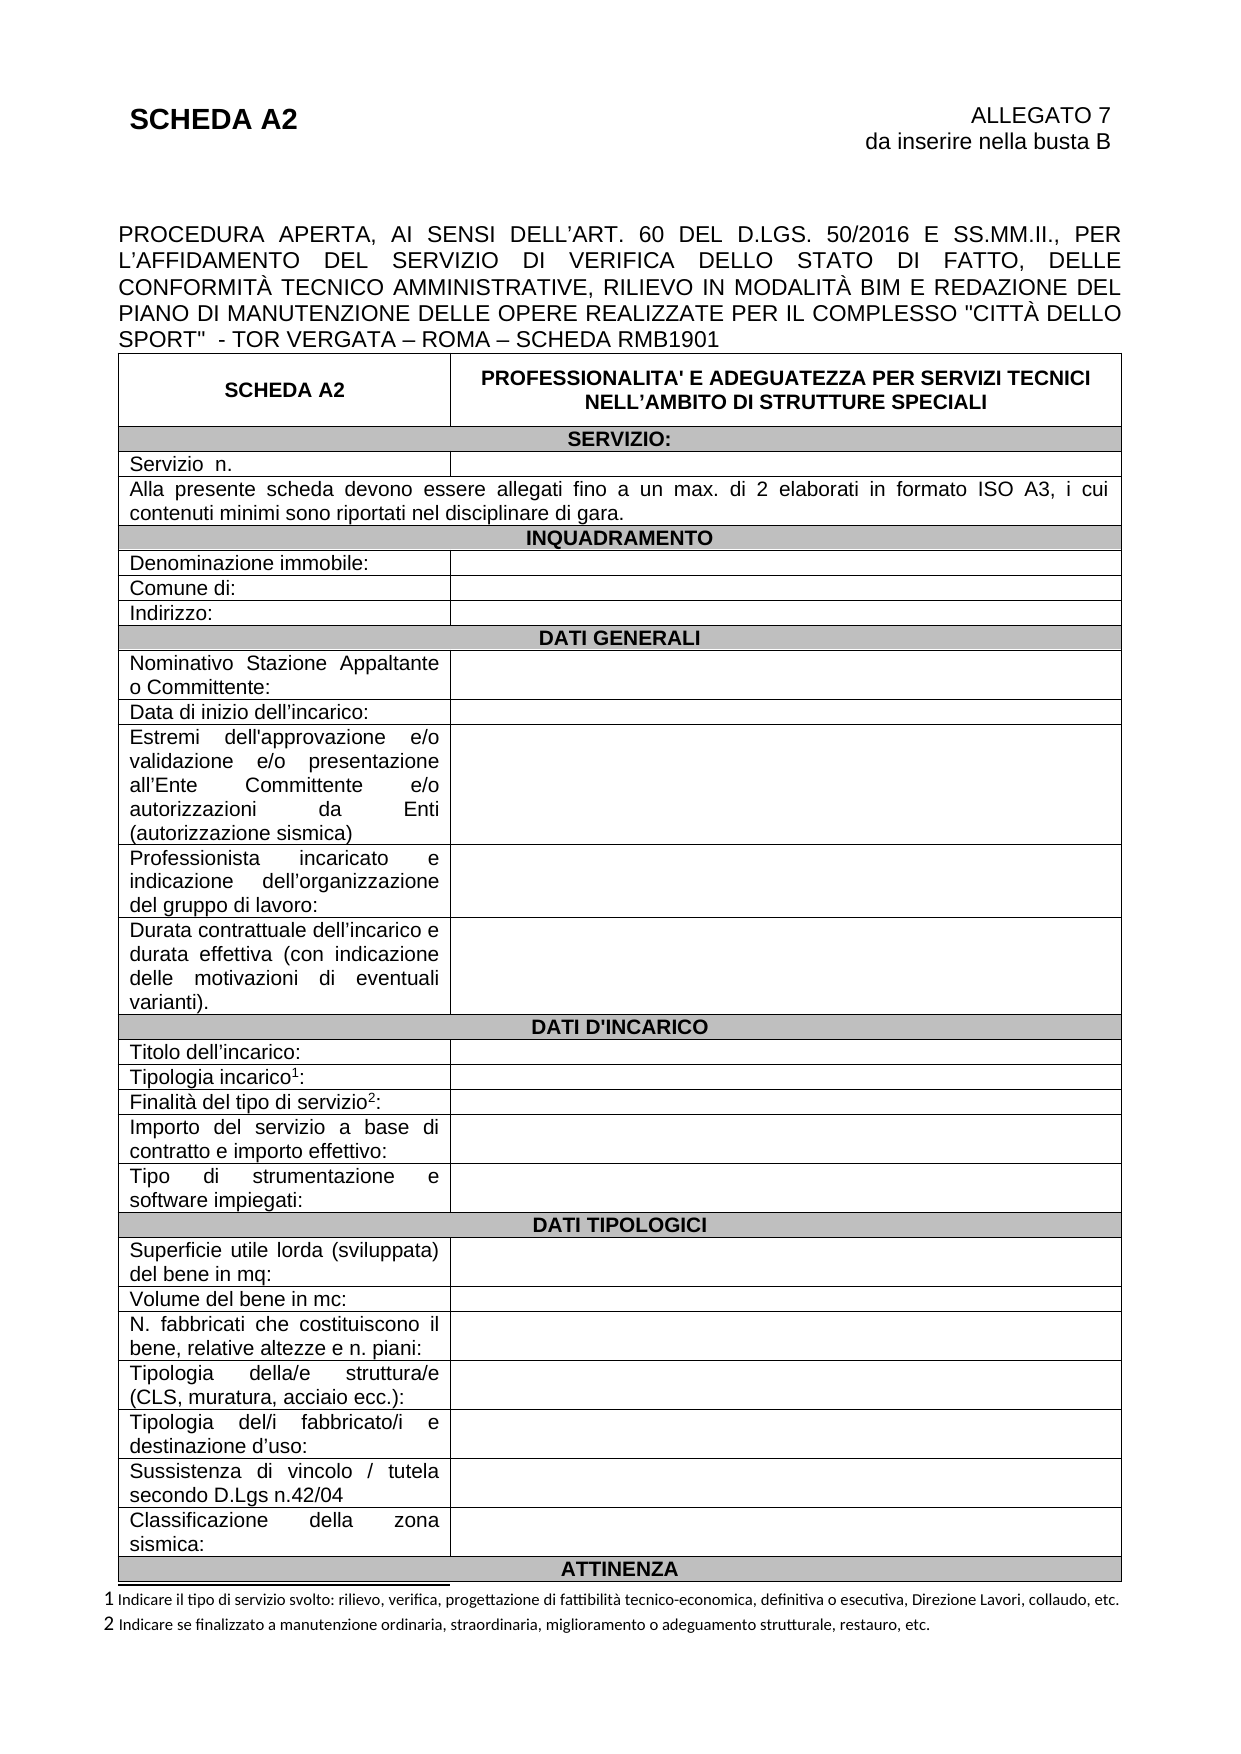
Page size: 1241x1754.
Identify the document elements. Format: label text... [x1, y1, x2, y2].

table_cell [451, 725, 1121, 844]
table_cell Superficie utile lorda (sviluppata) del bene in mq: [119, 1238, 450, 1286]
table_cell Indirizzo: [119, 601, 450, 624]
table_cell Alla presente scheda devono essere allegati fino a un max. di 2 elaborati in formato ISO A3, i cui contenuti minimi sono riportati nel disciplinare di gara. [119, 477, 1121, 524]
table_cell [451, 1040, 1121, 1064]
table_cell [451, 1361, 1121, 1409]
table_cell Tipologia del/i fabbricato/i e destinazione d’uso: [119, 1410, 450, 1458]
table_cell [451, 1459, 1121, 1507]
table_cell [451, 551, 1121, 574]
table_header SCHEDA A2 [119, 354, 450, 426]
table_cell N. fabbricati che costituiscono il bene, relative altezze e n. piani: [119, 1312, 450, 1360]
table_cell Tipologia incarico: [119, 1065, 450, 1089]
table_cell ATTINENZA [119, 1557, 1121, 1581]
table_cell Classificazione della zona sismica: [119, 1508, 450, 1556]
table_cell [451, 1065, 1121, 1089]
table_cell DATI TIPOLOGICI [119, 1213, 1121, 1237]
table_cell Servizio n. [119, 452, 450, 476]
table_cell DATI D'INCARICO [119, 1015, 1121, 1039]
table_cell Estremi dell'approvazione e/o validazione e/o presentazione all’Ente Committente e/o autorizzazioni da Enti (autorizzazione sismica) [119, 725, 450, 844]
table_cell [451, 918, 1121, 1014]
table_cell [451, 1287, 1121, 1311]
table_cell [451, 1410, 1121, 1458]
table_cell Tipo di strumentazione e software impiegati: [119, 1164, 450, 1212]
table_cell DATI GENERALI [119, 626, 1121, 649]
table_cell [451, 1164, 1121, 1212]
table_cell [451, 1508, 1121, 1556]
table_cell Importo del servizio a base di contratto e importo effettivo: [119, 1115, 450, 1163]
table_cell [451, 1238, 1121, 1286]
table_cell Denominazione immobile: [119, 551, 450, 574]
table_cell [451, 601, 1121, 624]
table_cell Professionista incaricato e indicazione dell’organizzazione del gruppo di lavoro: [119, 845, 450, 917]
table_cell SERVIZIO: [119, 427, 1121, 451]
table_cell Volume del bene in mc: [119, 1287, 450, 1311]
table_cell Comune di: [119, 576, 450, 599]
table_cell [451, 700, 1121, 723]
table_cell Data di inizio dell’incarico: [119, 700, 450, 723]
table_cell INQUADRAMENTO [119, 526, 1121, 549]
table_cell Sussistenza di vincolo / tutela secondo D.Lgs n.42/04 [119, 1459, 450, 1507]
table_cell Tipologia della/e struttura/e (CLS, muratura, acciaio ecc.): [119, 1361, 450, 1409]
table_cell [451, 845, 1121, 917]
table_cell [451, 452, 1121, 476]
table_cell [451, 1115, 1121, 1163]
table_cell Titolo dell’incarico: [119, 1040, 450, 1064]
table_cell [451, 651, 1121, 698]
table_cell [451, 1090, 1121, 1114]
table_cell Finalità del tipo di servizio: [119, 1090, 450, 1114]
table_cell Durata contrattuale dell’incarico e durata effettiva (con indicazione delle motivazioni di eventuali varianti). [119, 918, 450, 1014]
table_cell [451, 1312, 1121, 1360]
table_header PROFESSIONALITA' E ADEGUATEZZA PER SERVIZI TECNICI NELL’AMBITO DI STRUTTURE SPECIALI [451, 354, 1121, 426]
table_cell Nominativo Stazione Appaltante o Committente: [119, 651, 450, 698]
table_cell [451, 576, 1121, 599]
